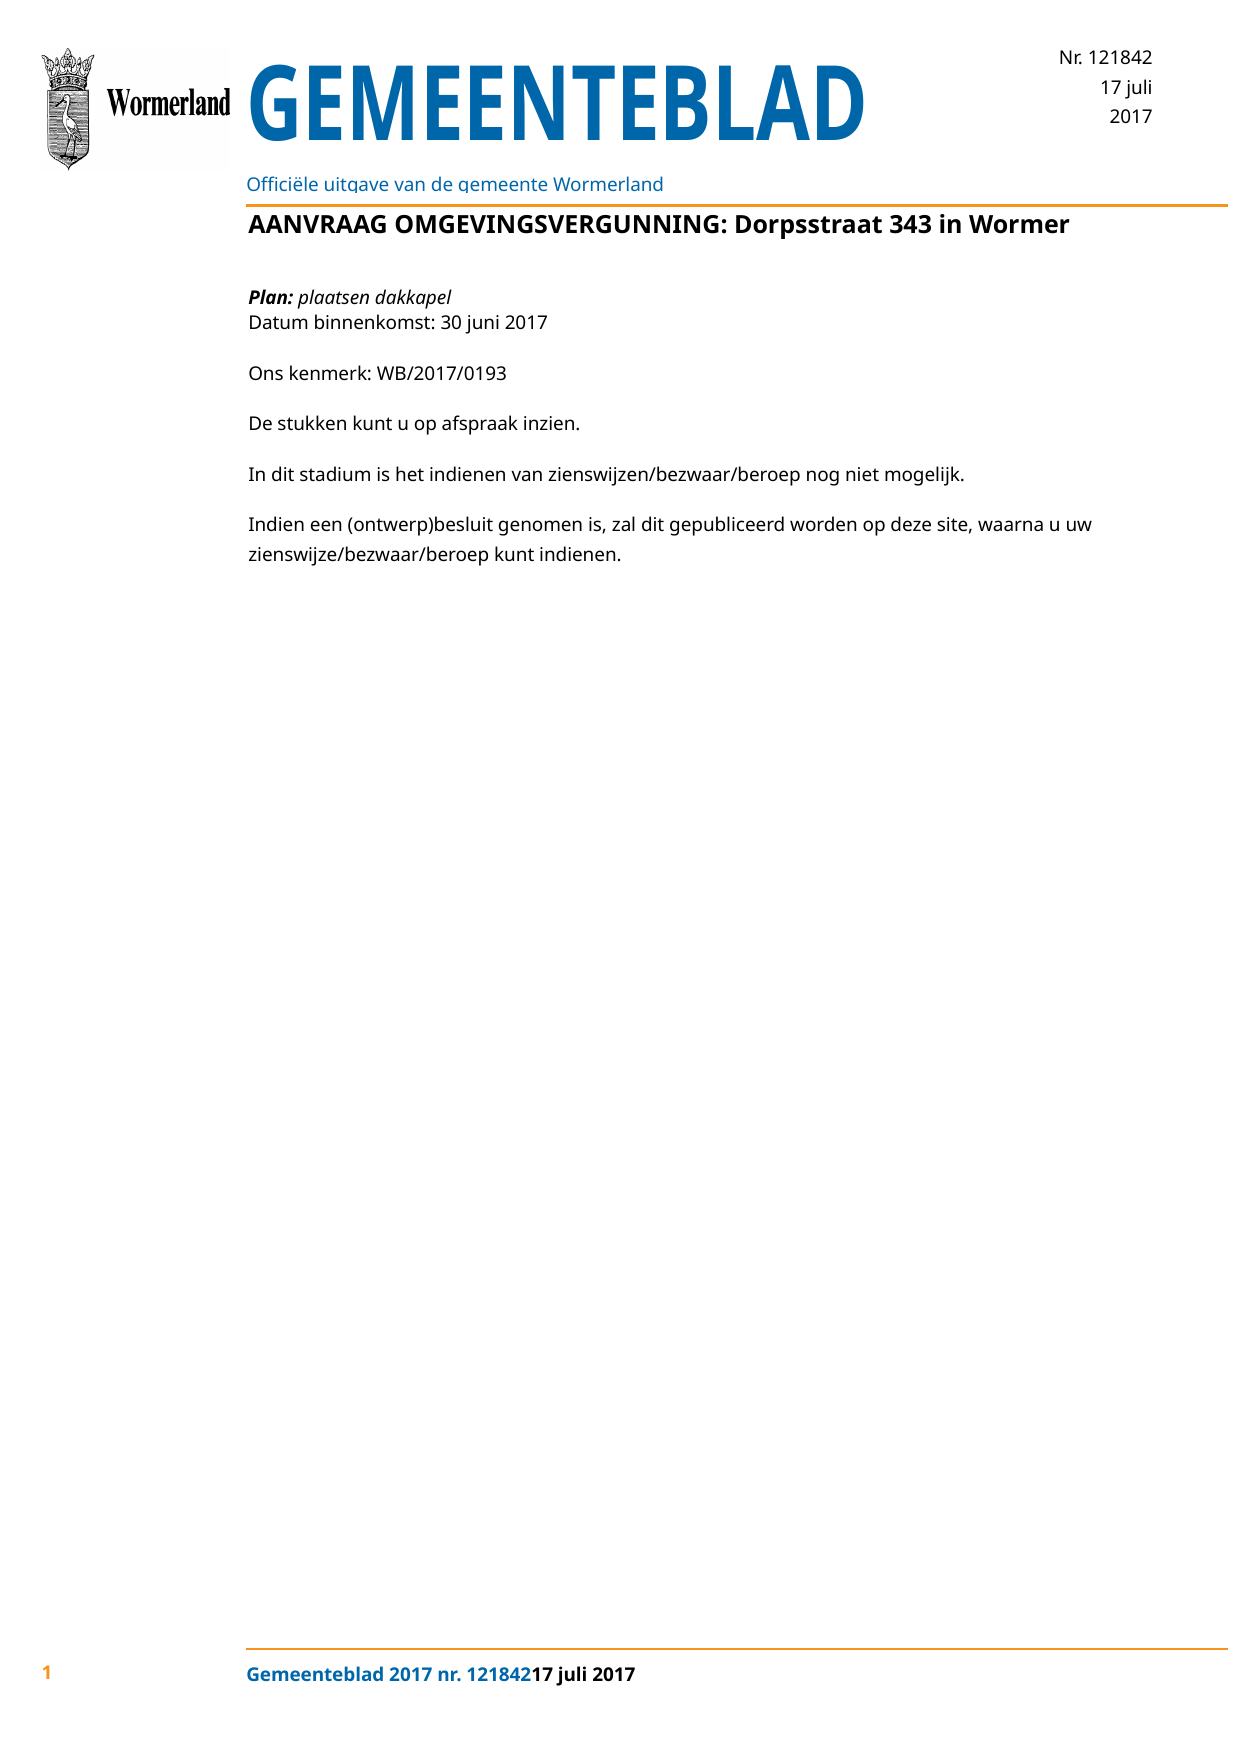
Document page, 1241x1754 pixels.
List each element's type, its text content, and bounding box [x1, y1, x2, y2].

text Indien een (ontwerp)besluit genomen is, zal dit gepubliceerd worden op deze site, waarna u uw zienswijze/bezwaar/beroep kunt indienen. [248, 511, 1152, 567]
text Plan: plaatsen dakkapel [248, 284, 1152, 309]
text In dit stadium is het indienen van zienswijzen/bezwaar/beroep nog niet mogelijk. [248, 461, 1152, 487]
text De stukken kunt u op afspraak inzien. [248, 410, 1152, 436]
text Ons kenmerk: WB/2017/0193 [248, 360, 1152, 386]
picture [41, 47, 231, 172]
text Datum binnenkomst: 30 juni 2017 [248, 309, 1152, 335]
text AANVRAAG OMGEVINGSVERGUNNING: Dorpsstraat 343 in Wormer [248, 207, 1152, 241]
